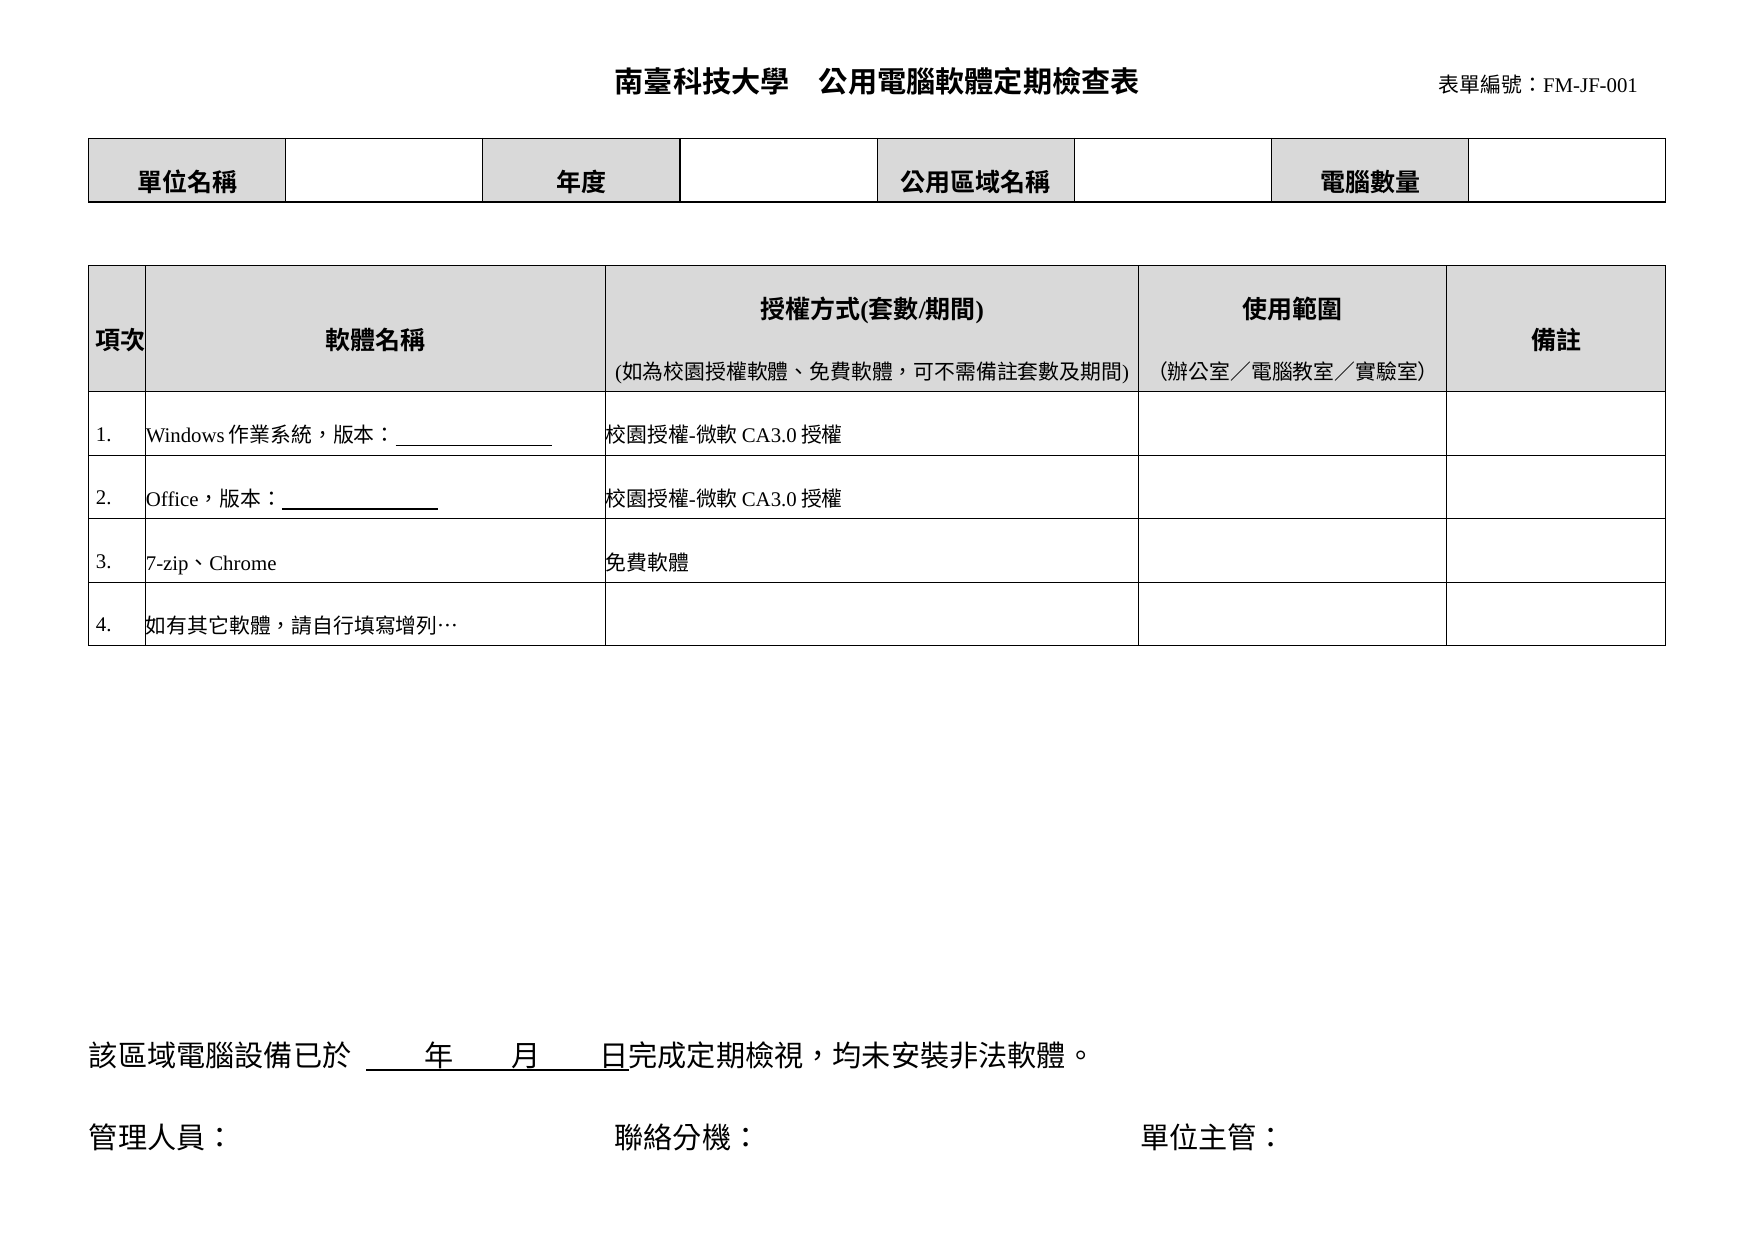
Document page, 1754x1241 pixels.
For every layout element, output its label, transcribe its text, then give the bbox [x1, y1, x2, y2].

table_header [1075, 139, 1271, 201]
table_header 備註 [1447, 266, 1665, 391]
table_header 軟體名稱 [146, 266, 605, 391]
table_cell Windows作業系統，版本： [146, 392, 605, 454]
table_cell [606, 583, 1138, 645]
table_cell 校園授權-微軟CA3.0授權 [606, 456, 1138, 518]
table_cell [1447, 456, 1665, 518]
table_cell [1447, 583, 1665, 645]
table_cell [1139, 456, 1446, 518]
table_cell [1139, 392, 1446, 454]
table_header 電腦數量 [1272, 139, 1468, 201]
table_header [1469, 139, 1665, 201]
table_header 年度 [483, 139, 679, 201]
table_cell [89, 392, 145, 454]
table_cell [89, 456, 145, 518]
table_cell Office，版本： [146, 456, 605, 518]
table_cell 校園授權-微軟CA3.0授權 [606, 392, 1138, 454]
table_header [286, 139, 482, 201]
table_cell [1139, 583, 1446, 645]
table_header 項次 [89, 266, 145, 391]
table_header 授權方式(套數/期間) (如為校園授權軟體、免費軟體，可不需備註套數及期間) [606, 266, 1138, 391]
table_cell [89, 583, 145, 645]
table_cell [1447, 392, 1665, 454]
table_cell 免費軟體 [606, 519, 1138, 582]
table_header 使用範圍 （辦公室／電腦教室／實驗室） [1139, 266, 1446, 391]
table_cell 如有其它軟體，請自行填寫增列… [146, 583, 605, 645]
table_cell 7-zip、Chrome [146, 519, 605, 582]
table_cell [1447, 519, 1665, 582]
table_header [681, 139, 877, 201]
table_cell [1139, 519, 1446, 582]
table_header 公用區域名稱 [878, 139, 1074, 201]
table_header 單位名稱 [89, 139, 285, 201]
table_cell [89, 519, 145, 582]
